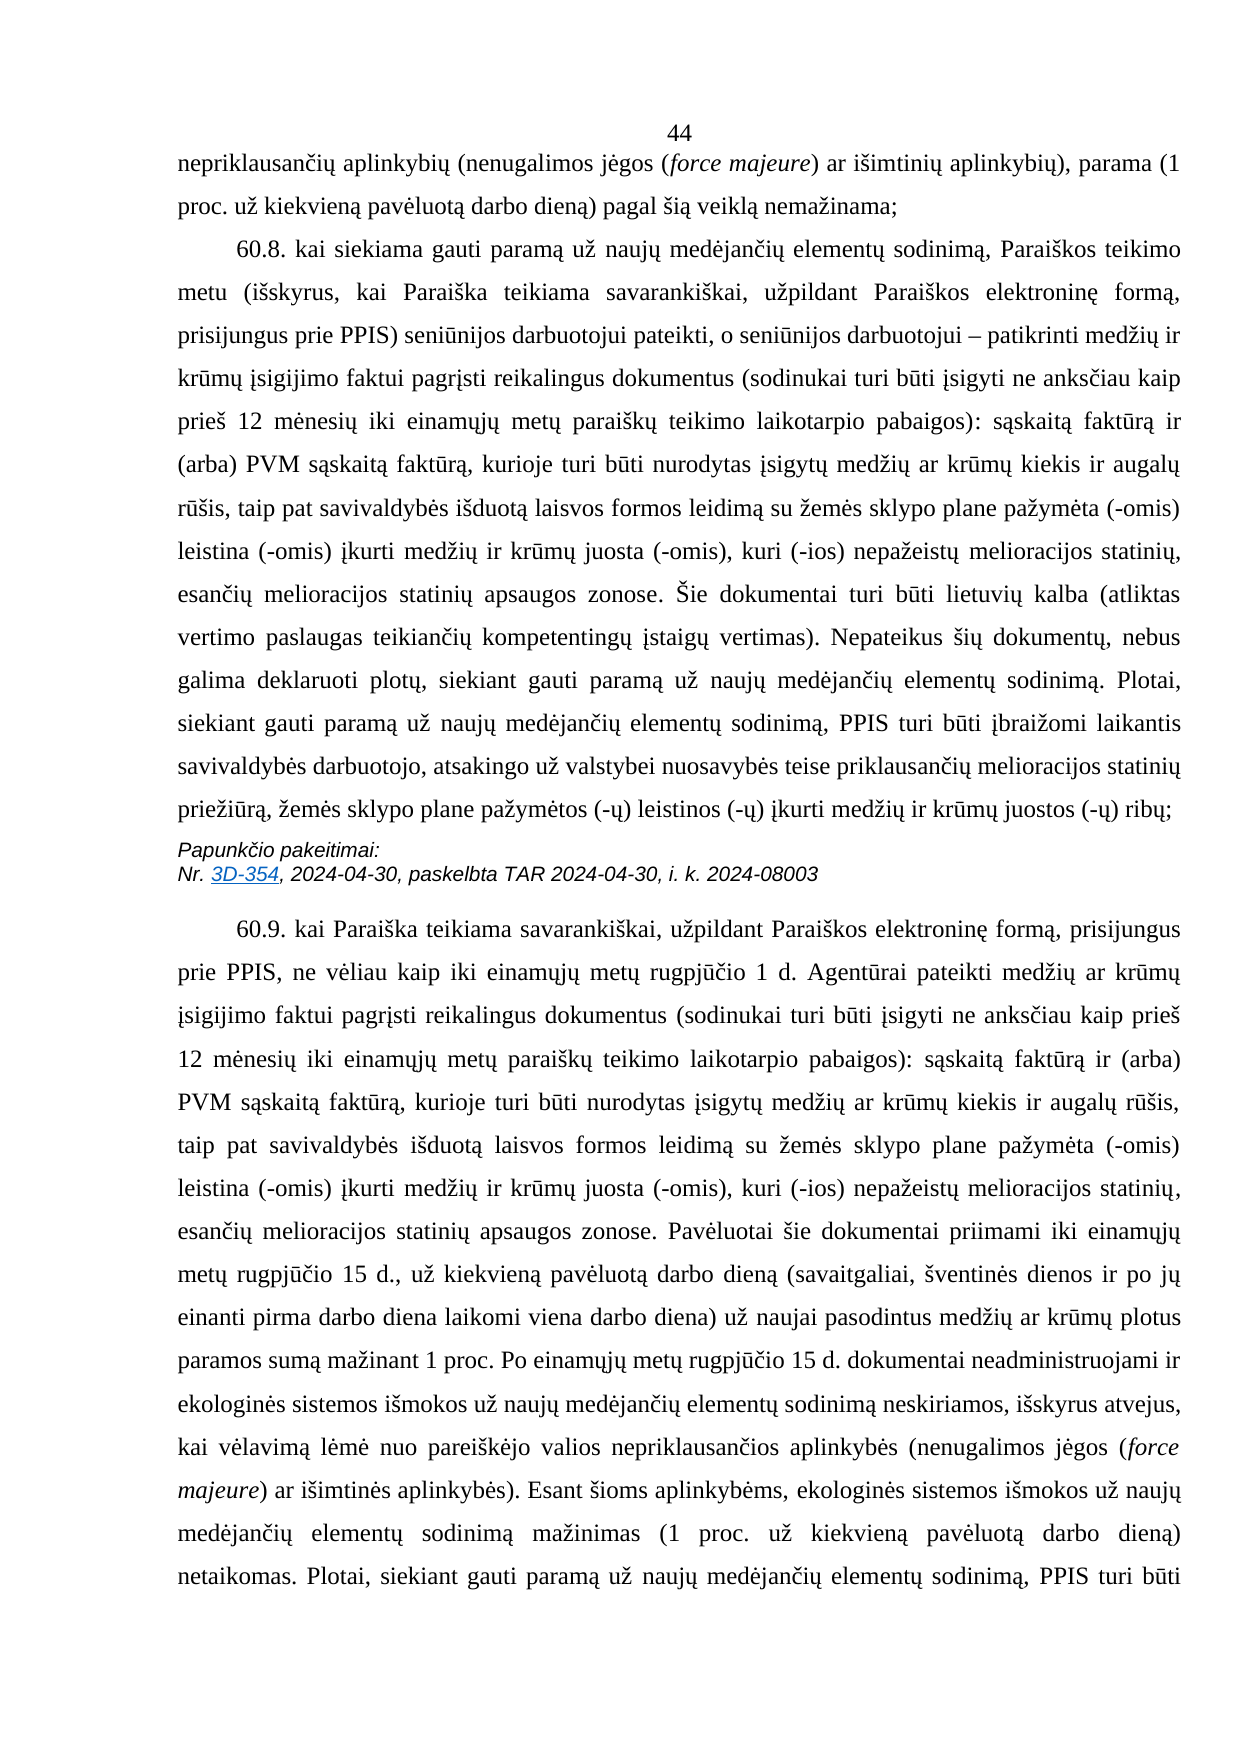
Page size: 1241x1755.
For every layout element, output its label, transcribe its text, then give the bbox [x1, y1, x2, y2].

text 60.9. kai Paraiška teikiama savarankiškai, užpildant Paraiškos elektroninę formą, prisijungus prie PPIS, ne vėliau kaip iki einamųjų metų rugpjūčio 1 d. Agentūrai pateikti medžių ar krūmų įsigijimo faktui pagrįsti reikalingus dokumentus (sodinukai turi būti įsigyti ne anksčiau kaip prieš 12 mėnesių iki einamųjų metų paraiškų teikimo laikotarpio pabaigos): sąskaitą faktūrą ir (arba) PVM sąskaitą faktūrą, kurioje turi būti nurodytas įsigytų medžių ar krūmų kiekis ir augalų rūšis, taip pat savivaldybės išduotą laisvos formos leidimą su žemės sklypo plane pažymėta (-omis) leistina (-omis) įkurti medžių ir krūmų juosta (-omis), kuri (-ios) nepažeistų melioracijos statinių, esančių melioracijos statinių apsaugos zonose. Pavėluotai šie dokumentai priimami iki einamųjų metų rugpjūčio 15 d., už kiekvieną pavėluotą darbo dieną (savaitgaliai, šventinės dienos ir po jų einanti pirma darbo diena laikomi viena darbo diena) už naujai pasodintus medžių ar krūmų plotus paramos sumą mažinant 1 proc. Po einamųjų metų rugpjūčio 15 d. dokumentai neadministruojami ir ekologinės sistemos išmokos už naujų medėjančių elementų sodinimą neskiriamos, išskyrus atvejus, kai vėlavimą lėmė nuo pareiškėjo valios nepriklausančios aplinkybės (nenugalimos jėgos (force majeure) ar išimtinės aplinkybės). Esant šioms aplinkybėms, ekologinės sistemos išmokos už naujų medėjančių elementų sodinimą mažinimas (1 proc. už kiekvieną pavėluotą darbo dieną) netaikomas. Plotai, siekiant gauti paramą už naujų medėjančių elementų sodinimą, PPIS turi būti [177, 914, 1181, 1590]
text Papunkčio pakeitimai: [177, 838, 1181, 862]
text 60.8. kai siekiama gauti paramą už naujų medėjančių elementų sodinimą, Paraiškos teikimo metu (išskyrus, kai Paraiška teikiama savarankiškai, užpildant Paraiškos elektroninę formą, prisijungus prie PPIS) seniūnijos darbuotojui pateikti, o seniūnijos darbuotojui – patikrinti medžių ir krūmų įsigijimo faktui pagrįsti reikalingus dokumentus (sodinukai turi būti įsigyti ne anksčiau kaip prieš 12 mėnesių iki einamųjų metų paraiškų teikimo laikotarpio pabaigos): sąskaitą faktūrą ir (arba) PVM sąskaitą faktūrą, kurioje turi būti nurodytas įsigytų medžių ar krūmų kiekis ir augalų rūšis, taip pat savivaldybės išduotą laisvos formos leidimą su žemės sklypo plane pažymėta (-omis) leistina (-omis) įkurti medžių ir krūmų juosta (-omis), kuri (-ios) nepažeistų melioracijos statinių, esančių melioracijos statinių apsaugos zonose. Šie dokumentai turi būti lietuvių kalba (atliktas vertimo paslaugas teikiančių kompetentingų įstaigų vertimas). Nepateikus šių dokumentų, nebus galima deklaruoti plotų, siekiant gauti paramą už naujų medėjančių elementų sodinimą. Plotai, siekiant gauti paramą už naujų medėjančių elementų sodinimą, PPIS turi būti įbraižomi laikantis savivaldybės darbuotojo, atsakingo už valstybei nuosavybės teise priklausančių melioracijos statinių priežiūrą, žemės sklypo plane pažymėtos (-ų) leistinos (-ų) įkurti medžių ir krūmų juostos (-ų) ribų; [177, 234, 1181, 823]
text Nr. 3D-354, 2024-04-30, paskelbta TAR 2024-04-30, i. k. 2024-08003 [177, 862, 1181, 886]
text nepriklausančių aplinkybių (nenugalimos jėgos (force majeure) ar išimtinių aplinkybių), parama (1 proc. už kiekvieną pavėluotą darbo dieną) pagal šią veiklą nemažinama; [177, 148, 1181, 219]
